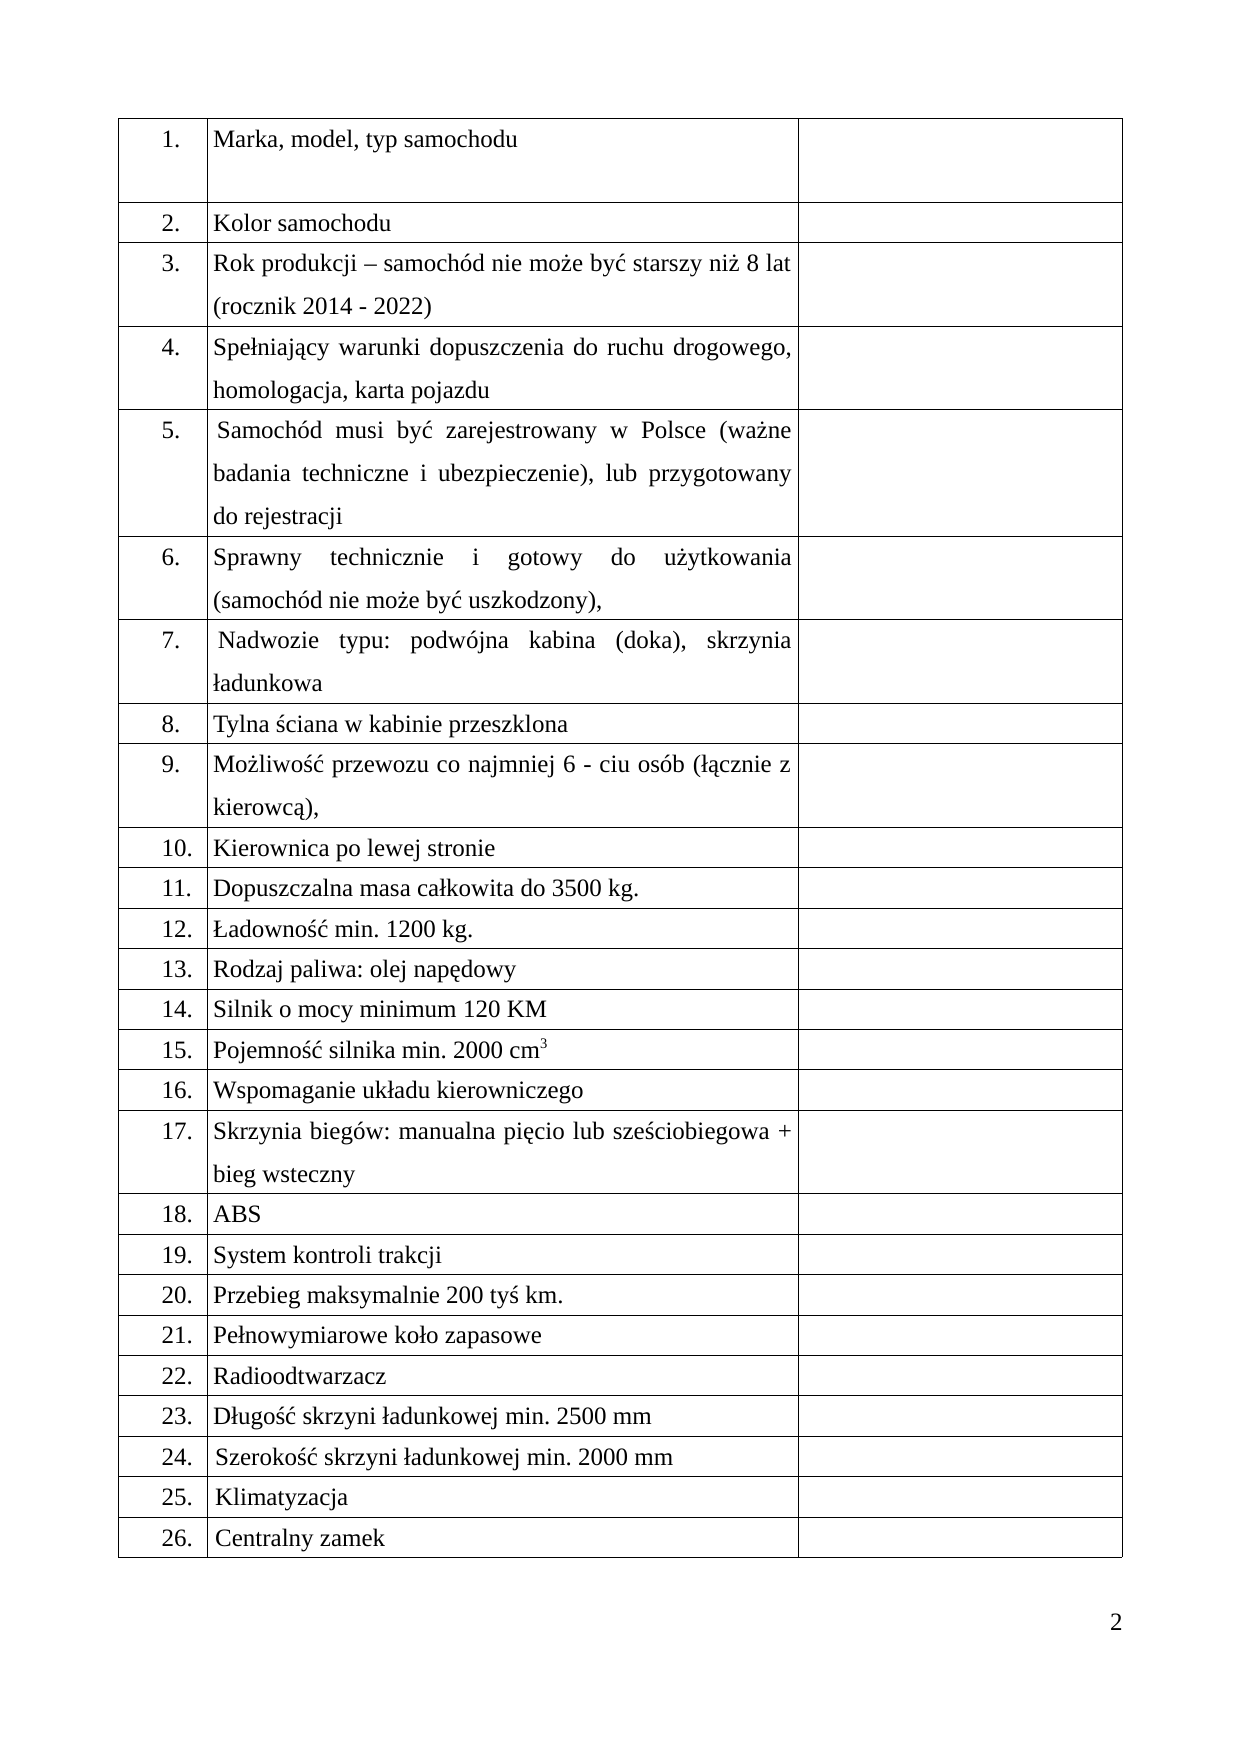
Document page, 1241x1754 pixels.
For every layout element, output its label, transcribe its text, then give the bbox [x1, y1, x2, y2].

table_cell Rodzaj paliwa: olej napędowy [208, 949, 798, 988]
table_cell [799, 203, 1122, 242]
table_cell [119, 620, 207, 703]
table_cell [119, 1518, 207, 1557]
table_cell [119, 1235, 207, 1274]
table_cell [799, 1396, 1122, 1436]
table_cell [119, 410, 207, 536]
table_cell Tylna ściana w kabinie przeszklona [208, 704, 798, 743]
table_cell System kontroli trakcji [208, 1235, 798, 1274]
table_cell Kierownica po lewej stronie [208, 828, 798, 867]
table_cell [799, 744, 1122, 827]
table_cell [799, 1194, 1122, 1234]
table_cell [119, 868, 207, 908]
table_cell [799, 537, 1122, 619]
table_cell [119, 949, 207, 988]
table_cell [799, 410, 1122, 536]
table_cell [119, 1477, 207, 1517]
table_cell Przebieg maksymalnie 200 tyś km. [208, 1275, 798, 1314]
table_cell [119, 537, 207, 619]
table_cell [799, 1070, 1122, 1110]
table_cell [799, 1235, 1122, 1274]
table_cell [799, 868, 1122, 908]
table_cell Kolor samochodu [208, 203, 798, 242]
table_cell Radioodtwarzacz [208, 1356, 798, 1395]
table_cell Pełnowymiarowe koło zapasowe [208, 1316, 798, 1355]
table_cell Dopuszczalna masa całkowita do 3500 kg. [208, 868, 798, 908]
table_cell [119, 744, 207, 827]
table_cell Długość skrzyni ładunkowej min. 2500 mm [208, 1396, 798, 1436]
table_cell Sprawny technicznie i gotowy do użytkowania (samochód nie może być uszkodzony), [208, 537, 798, 619]
table_cell [799, 828, 1122, 867]
table_cell Pojemność silnika min. 2000 cm3 [208, 1030, 798, 1069]
table_cell [799, 327, 1122, 409]
table_cell [799, 243, 1122, 326]
table_cell [119, 1437, 207, 1476]
table_cell Klimatyzacja [208, 1477, 798, 1517]
table_cell [799, 949, 1122, 988]
table_cell [119, 1030, 207, 1069]
table_cell [119, 1396, 207, 1436]
table_cell [119, 828, 207, 867]
table_cell [119, 1275, 207, 1314]
table_cell Centralny zamek [208, 1518, 798, 1557]
table_cell [119, 909, 207, 948]
table_cell Wspomaganie układu kierowniczego [208, 1070, 798, 1110]
table_cell [119, 243, 207, 326]
table_cell Silnik o mocy minimum 120 KM [208, 990, 798, 1029]
table_cell [119, 704, 207, 743]
table_cell Ładowność min. 1200 kg. [208, 909, 798, 948]
table_cell [799, 1030, 1122, 1069]
table_cell Możliwość przewozu co najmniej 6 - ciu osób (łącznie z kierowcą), [208, 744, 798, 827]
table_cell [119, 990, 207, 1029]
table_cell [119, 1194, 207, 1234]
table_cell [799, 1437, 1122, 1476]
table_cell [119, 1356, 207, 1395]
table_cell [119, 119, 207, 202]
table_cell Spełniający warunki dopuszczenia do ruchu drogowego, homologacja, karta pojazdu [208, 327, 798, 409]
table_cell [119, 1316, 207, 1355]
table_cell Nadwozie typu: podwójna kabina (doka), skrzynia ładunkowa [208, 620, 798, 703]
table_cell [799, 119, 1122, 202]
table_cell [799, 1356, 1122, 1395]
table_cell [799, 1477, 1122, 1517]
table_cell ABS [208, 1194, 798, 1234]
table_cell [119, 1070, 207, 1110]
table_cell [119, 327, 207, 409]
table_cell [119, 1111, 207, 1193]
table_cell [799, 1111, 1122, 1193]
table_cell [799, 1518, 1122, 1557]
table_cell [119, 203, 207, 242]
table_cell Szerokość skrzyni ładunkowej min. 2000 mm [208, 1437, 798, 1476]
table_cell Marka, model, typ samochodu [208, 119, 798, 202]
table_cell [799, 1316, 1122, 1355]
table_cell Samochód musi być zarejestrowany w Polsce (ważne badania techniczne i ubezpieczenie), lub przygotowany do rejestracji [208, 410, 798, 536]
table_cell Rok produkcji – samochód nie może być starszy niż 8 lat (rocznik 2014 - 2022) [208, 243, 798, 326]
table_cell Skrzynia biegów: manualna pięcio lub sześciobiegowa + bieg wsteczny [208, 1111, 798, 1193]
table_cell [799, 620, 1122, 703]
table_cell [799, 990, 1122, 1029]
table_cell [799, 1275, 1122, 1314]
table_cell [799, 909, 1122, 948]
table_cell [799, 704, 1122, 743]
